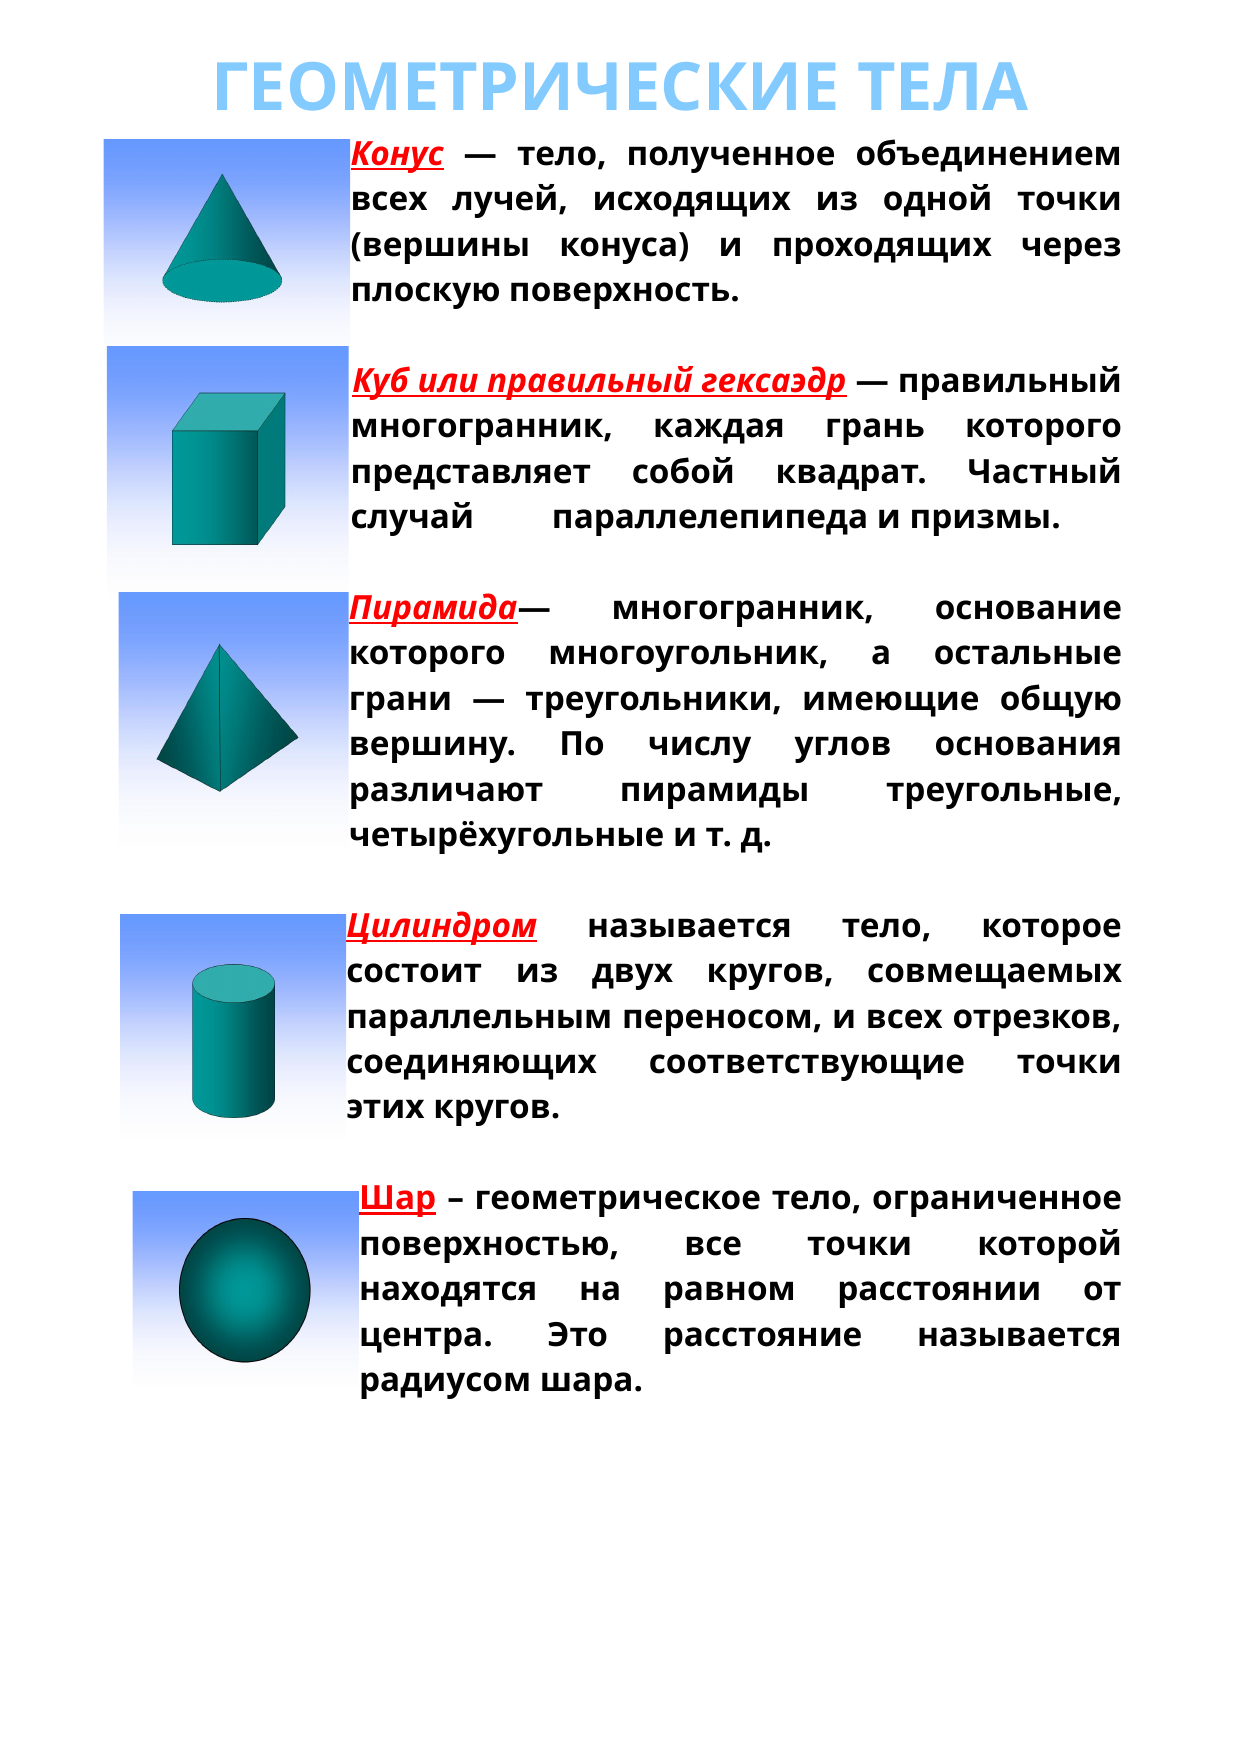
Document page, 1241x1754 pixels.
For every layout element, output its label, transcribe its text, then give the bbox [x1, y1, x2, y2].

text Цилиндром называется тело, которое состоит из двух кругов, совмещаемых параллельным переносом, и всех отрезков, соединяющих соответствующие точки этих кругов. [118, 902, 1122, 1129]
text Куб или правильный гексаэдр — правильный многогранник, каждая грань которого представляет собой квадрат. Частный случай параллелепипеда и призмы. [349, 357, 1122, 538]
picture [103, 139, 351, 848]
picture [120, 914, 347, 1138]
text Пирамида— многогранник, основание которого многоугольник, а остальные грани — треугольники, имеющие общую вершину. По числу углов основания различают пирамиды треугольные, четырёхугольные и т. д. [118, 584, 1122, 856]
picture [132, 1191, 359, 1388]
text ГЕОМЕТРИЧЕСКИЕ ТЕЛА [118, 39, 1122, 129]
text Конус — тело, полученное объединением всех лучей, исходящих из одной точки (вершины конуса) и проходящих через плоскую поверхность. [118, 129, 1122, 311]
text Шар – геометрическое тело, ограниченное поверхностью, все точки которой находятся на равном расстоянии от центра. Это расстояние называется радиусом шара. [118, 1174, 1122, 1401]
